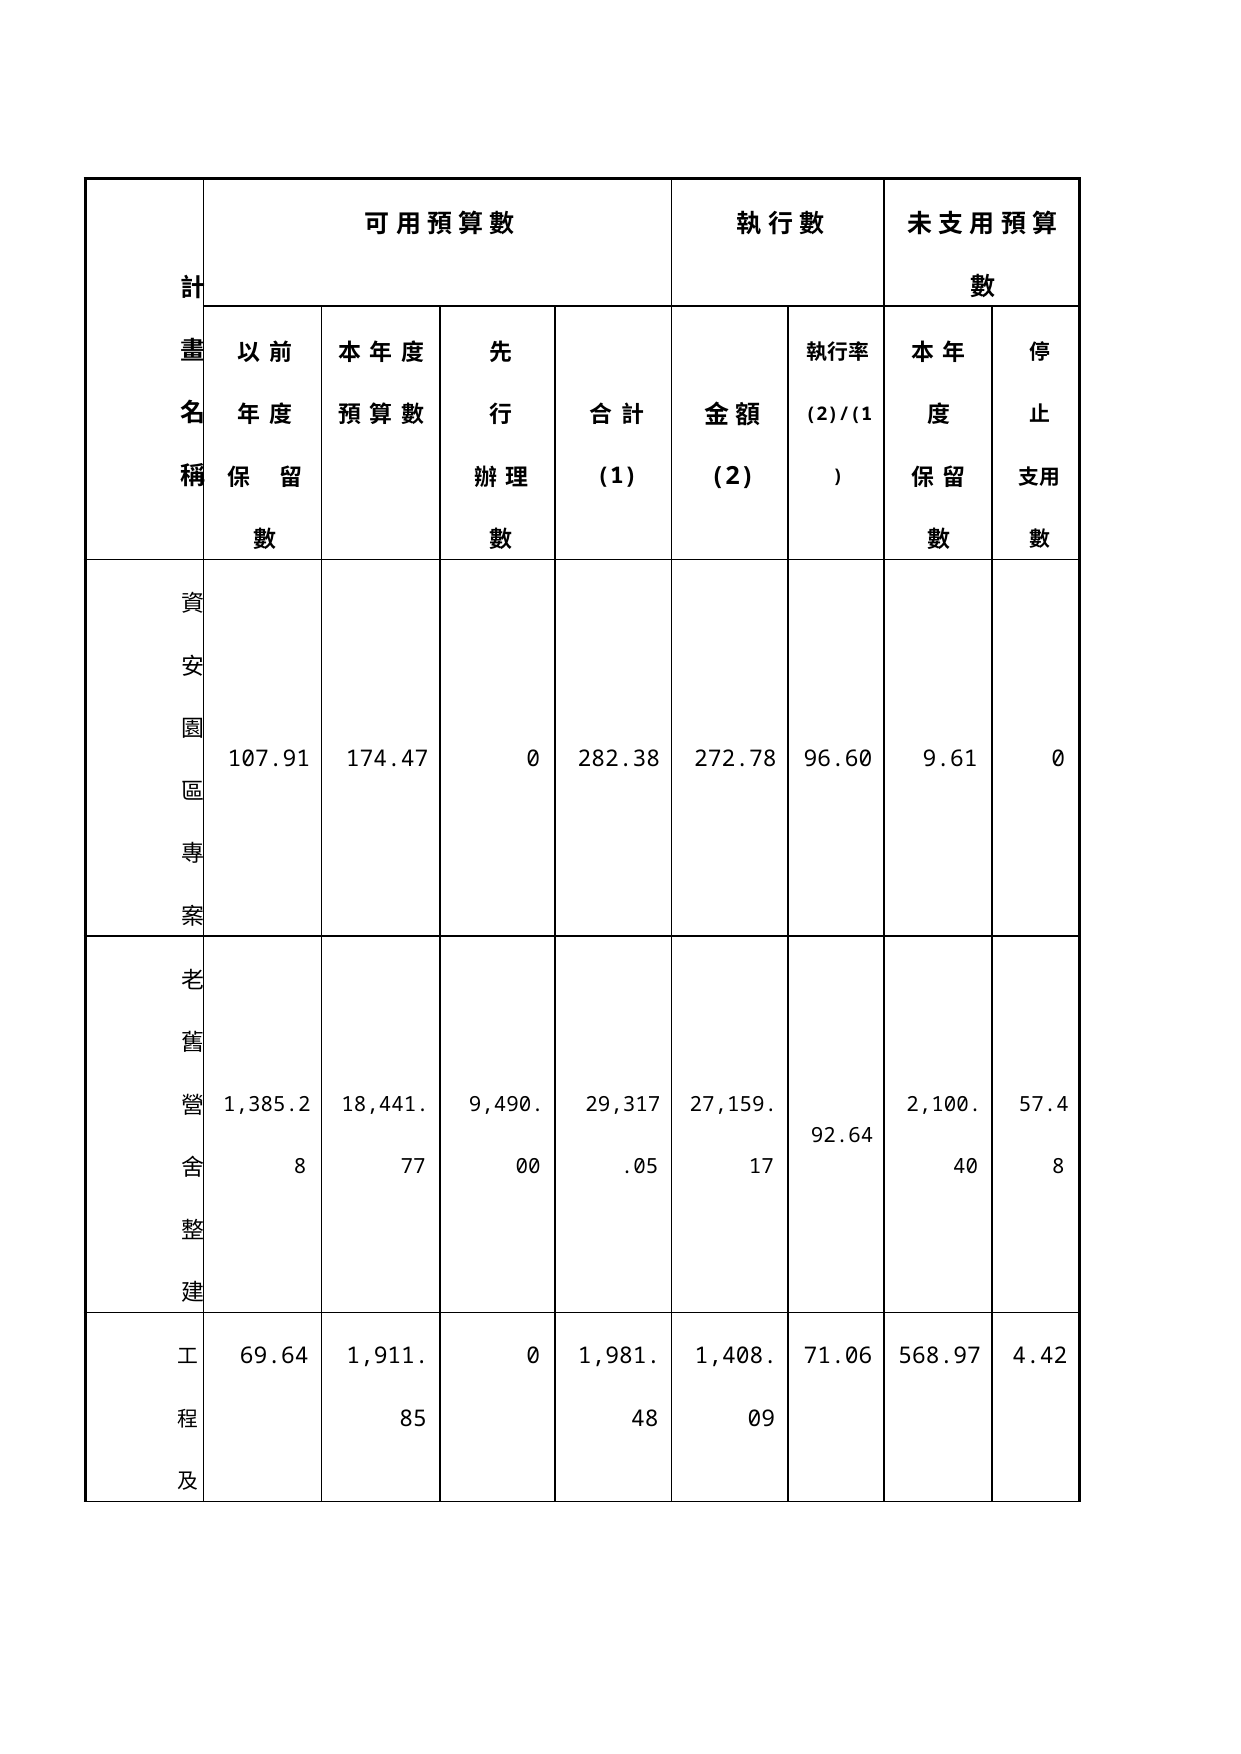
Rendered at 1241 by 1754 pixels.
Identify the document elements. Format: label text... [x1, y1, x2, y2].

table_header 可用預算數 [204, 180, 671, 305]
table_cell 0 [441, 1313, 554, 1501]
table_cell 71.06 [789, 1313, 883, 1501]
table_cell 272.78 [672, 560, 787, 935]
table_cell 本年度 預算數 [322, 307, 439, 558]
table_cell 金額(2) [672, 307, 787, 558]
table_cell 27,159.17 [672, 937, 787, 1312]
table_cell 96.60 [789, 560, 883, 935]
table_cell 568.97 [885, 1313, 991, 1501]
table_cell 0 [441, 560, 554, 935]
table_cell 0 [993, 560, 1078, 935]
table_cell 以前年度保 留 數 [204, 307, 321, 558]
table_cell 1,408.09 [672, 1313, 787, 1501]
table_cell 老舊營舍整建 [87, 937, 203, 1312]
table_cell 9,490.00 [441, 937, 554, 1312]
table_cell 先 行 辦理數 [441, 307, 554, 558]
table_cell 資安園區專案 [87, 560, 203, 935]
table_cell 69.64 [204, 1313, 321, 1501]
table_cell 本年度 保留數 [885, 307, 991, 558]
table_cell 1,911.85 [322, 1313, 439, 1501]
table_cell 1,385.28 [204, 937, 321, 1312]
table_cell 9.61 [885, 560, 991, 935]
table_cell 1,981.48 [556, 1313, 671, 1501]
table_cell 174.47 [322, 560, 439, 935]
table_header 計畫 名稱 [87, 180, 203, 558]
table_cell 29,317.05 [556, 937, 671, 1312]
table_cell 18,441.77 [322, 937, 439, 1312]
table_cell 92.64 [789, 937, 883, 1312]
table_cell 執行率 (2)/(1) [789, 307, 883, 558]
table_cell 合計(1) [556, 307, 671, 558]
table_cell 282.38 [556, 560, 671, 935]
table_cell 工程及 [87, 1313, 203, 1501]
table_cell 57.48 [993, 937, 1078, 1312]
table_header 未支用預算數 [885, 180, 1078, 305]
table_cell 停 止 支用數 [993, 307, 1078, 558]
table_cell 2,100.40 [885, 937, 991, 1312]
table_cell 4.42 [993, 1313, 1078, 1501]
table_cell 107.91 [204, 560, 321, 935]
table_header 執行數 [672, 180, 883, 305]
